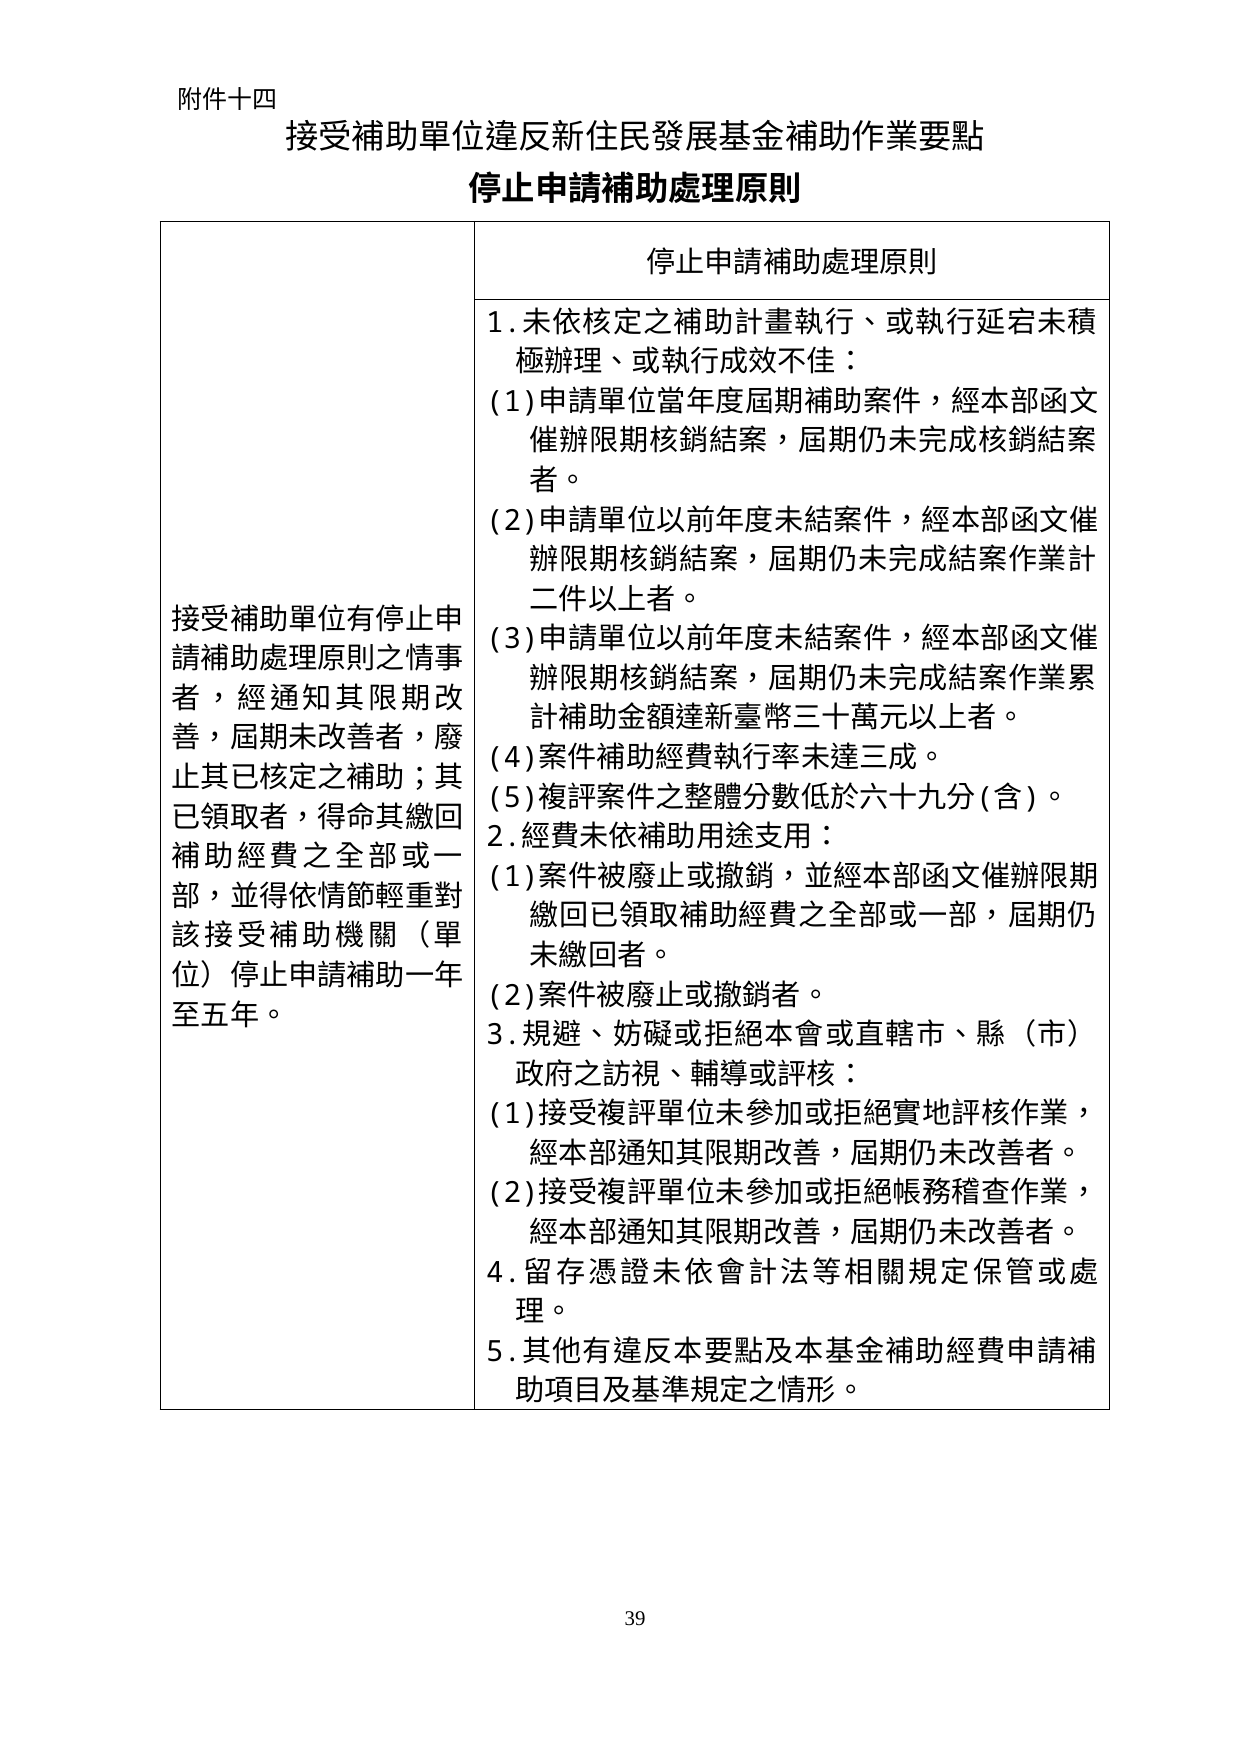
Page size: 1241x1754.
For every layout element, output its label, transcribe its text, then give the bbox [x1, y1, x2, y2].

text 停止申請補助處理原則 [177, 169, 1092, 208]
text 附件十四 [177, 75, 1092, 117]
table_header 停止申請補助處理原則 [475, 222, 1109, 299]
table_header 接受補助單位有停止申請補助處理原則之情事者，經通知其限期改善，屆期未改善者，廢止其已核定之補助；其已領取者，得命其繳回補助經費之全部或一部，並得依情節輕重對該接受補助機關（單位）停止申請補助一年至五年。 [161, 222, 474, 1409]
text 接受補助單位違反新住民發展基金補助作業要點 [177, 117, 1092, 156]
table_cell 1.未依核定之補助計畫執行、或執行延宕未積極辦理、或執行成效不佳： (1)申請單位當年度屆期補助案件，經本部函文催辦限期核銷結案，屆期仍未完成核銷結案者。 (2)申請單位以前年度未結案件，經本部函文催辦限期核銷結案，屆期仍未完成結案作業計二件以上者。 (3)申請單位以前年度未結案件，經本部函文催辦限期核銷結案，屆期仍未完成結案作業累計補助金額達新臺幣三十萬元以上者。 (4)案件補助經費執行率未達三成。 (5)複評案件之整體分數低於六十九分(含)。 2.經費未依補助用途支用： (1)案件被廢止或撤銷，並經本部函文催辦限期繳回已領取補助經費之全部或一部，屆期仍未繳回者。 (2)案件被廢止或撤銷者。 3.規避、妨礙或拒絕本會或直轄市、縣（市）政府之訪視、輔導或評核： (1)接受複評單位未參加或拒絕實地評核作業，經本部通知其限期改善，屆期仍未改善者。 (2)接受複評單位未參加或拒絕帳務稽查作業，經本部通知其限期改善，屆期仍未改善者。 4.留存憑證未依會計法等相關規定保管或處理。 5.其他有違反本要點及本基金補助經費申請補助項目及基準規定之情形。 [475, 300, 1109, 1409]
